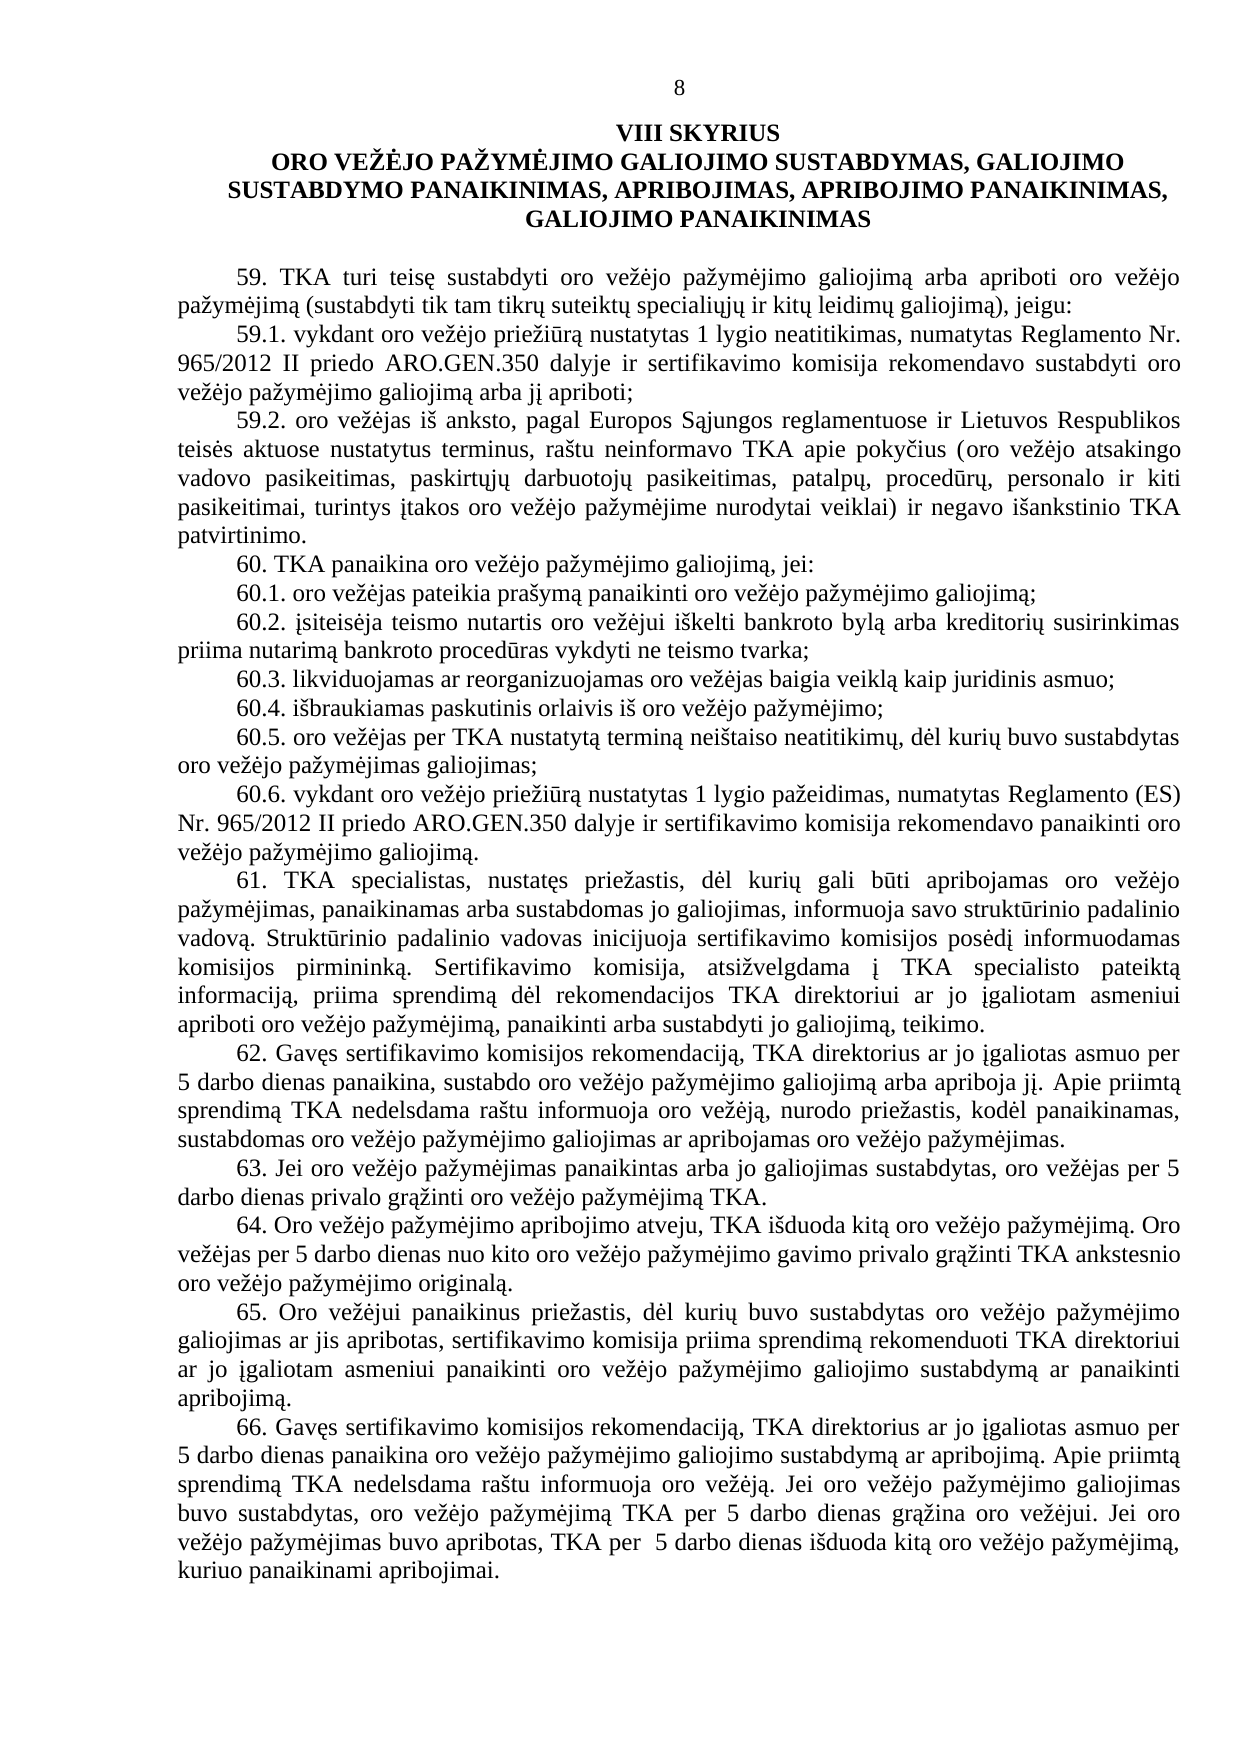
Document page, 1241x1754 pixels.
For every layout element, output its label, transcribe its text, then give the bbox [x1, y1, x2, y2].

text 59.2. oro vežėjas iš anksto, pagal Europos Sąjungos reglamentuose ir Lietuvos Respublikos teisės aktuose nustatytus terminus, raštu neinformavo TKA apie pokyčius (oro vežėjo atsakingo vadovo pasikeitimas, paskirtųjų darbuotojų pasikeitimas, patalpų, procedūrų, personalo ir kiti pasikeitimai, turintys įtakos oro vežėjo pažymėjime nurodytai veiklai) ir negavo išankstinio TKA patvirtinimo. [177, 406, 1181, 549]
text 66. Gavęs sertifikavimo komisijos rekomendaciją, TKA direktorius ar jo įgaliotas asmuo per 5 darbo dienas panaikina oro vežėjo pažymėjimo galiojimo sustabdymą ar apribojimą. Apie priimtą sprendimą TKA nedelsdama raštu informuoja oro vežėją. Jei oro vežėjo pažymėjimo galiojimas buvo sustabdytas, oro vežėjo pažymėjimą TKA per 5 darbo dienas grąžina oro vežėjui. Jei oro vežėjo pažymėjimas buvo apribotas, TKA per 5 darbo dienas išduoda kitą oro vežėjo pažymėjimą, kuriuo panaikinami apribojimai. [177, 1412, 1181, 1584]
text 60.4. išbraukiamas paskutinis orlaivis iš oro vežėjo pažymėjimo; [177, 693, 1181, 722]
text ORO VEŽĖJO PAŽYMĖJIMO GALIOJIMO SUSTABDYMAS, GALIOJIMO SUSTABDYMO PANAIKINIMAS, APRIBOJIMAS, APRIBOJIMO PANAIKINIMAS, GALIOJIMO PANAIKINIMAS [215, 147, 1181, 233]
text 65. Oro vežėjui panaikinus priežastis, dėl kurių buvo sustabdytas oro vežėjo pažymėjimo galiojimas ar jis apribotas, sertifikavimo komisija priima sprendimą rekomenduoti TKA direktoriui ar jo įgaliotam asmeniui panaikinti oro vežėjo pažymėjimo galiojimo sustabdymą ar panaikinti apribojimą. [177, 1297, 1181, 1412]
text 60.5. oro vežėjas per TKA nustatytą terminą neištaiso neatitikimų, dėl kurių buvo sustabdytas oro vežėjo pažymėjimas galiojimas; [177, 722, 1181, 779]
text 59.1. vykdant oro vežėjo priežiūrą nustatytas 1 lygio neatitikimas, numatytas Reglamento Nr. 965/2012 II priedo ARO.GEN.350 dalyje ir sertifikavimo komisija rekomendavo sustabdyti oro vežėjo pažymėjimo galiojimą arba jį apriboti; [177, 319, 1181, 406]
text 62. Gavęs sertifikavimo komisijos rekomendaciją, TKA direktorius ar jo įgaliotas asmuo per 5 darbo dienas panaikina, sustabdo oro vežėjo pažymėjimo galiojimą arba apriboja jį. Apie priimtą sprendimą TKA nedelsdama raštu informuoja oro vežėją, nurodo priežastis, kodėl panaikinamas, sustabdomas oro vežėjo pažymėjimo galiojimas ar apribojamas oro vežėjo pažymėjimas. [177, 1038, 1181, 1153]
text VIII SKYRIUS [215, 118, 1181, 147]
text 60. TKA panaikina oro vežėjo pažymėjimo galiojimą, jei: [177, 549, 1181, 578]
text 63. Jei oro vežėjo pažymėjimas panaikintas arba jo galiojimas sustabdytas, oro vežėjas per 5 darbo dienas privalo grąžinti oro vežėjo pažymėjimą TKA. [177, 1153, 1181, 1211]
text 61. TKA specialistas, nustatęs priežastis, dėl kurių gali būti apribojamas oro vežėjo pažymėjimas, panaikinamas arba sustabdomas jo galiojimas, informuoja savo struktūrinio padalinio vadovą. Struktūrinio padalinio vadovas inicijuoja sertifikavimo komisijos posėdį informuodamas komisijos pirmininką. Sertifikavimo komisija, atsižvelgdama į TKA specialisto pateiktą informaciją, priima sprendimą dėl rekomendacijos TKA direktoriui ar jo įgaliotam asmeniui apriboti oro vežėjo pažymėjimą, panaikinti arba sustabdyti jo galiojimą, teikimo. [177, 866, 1181, 1038]
text 59. TKA turi teisę sustabdyti oro vežėjo pažymėjimo galiojimą arba apriboti oro vežėjo pažymėjimą (sustabdyti tik tam tikrų suteiktų specialiųjų ir kitų leidimų galiojimą), jeigu: [177, 262, 1181, 319]
text 60.3. likviduojamas ar reorganizuojamas oro vežėjas baigia veiklą kaip juridinis asmuo; [177, 664, 1181, 693]
text 60.1. oro vežėjas pateikia prašymą panaikinti oro vežėjo pažymėjimo galiojimą; [177, 578, 1181, 607]
text 60.6. vykdant oro vežėjo priežiūrą nustatytas 1 lygio pažeidimas, numatytas Reglamento (ES) Nr. 965/2012 II priedo ARO.GEN.350 dalyje ir sertifikavimo komisija rekomendavo panaikinti oro vežėjo pažymėjimo galiojimą. [177, 779, 1181, 866]
text 60.2. įsiteisėja teismo nutartis oro vežėjui iškelti bankroto bylą arba kreditorių susirinkimas priima nutarimą bankroto procedūras vykdyti ne teismo tvarka; [177, 607, 1181, 664]
text 64. Oro vežėjo pažymėjimo apribojimo atveju, TKA išduoda kitą oro vežėjo pažymėjimą. Oro vežėjas per 5 darbo dienas nuo kito oro vežėjo pažymėjimo gavimo privalo grąžinti TKA ankstesnio oro vežėjo pažymėjimo originalą. [177, 1211, 1181, 1297]
